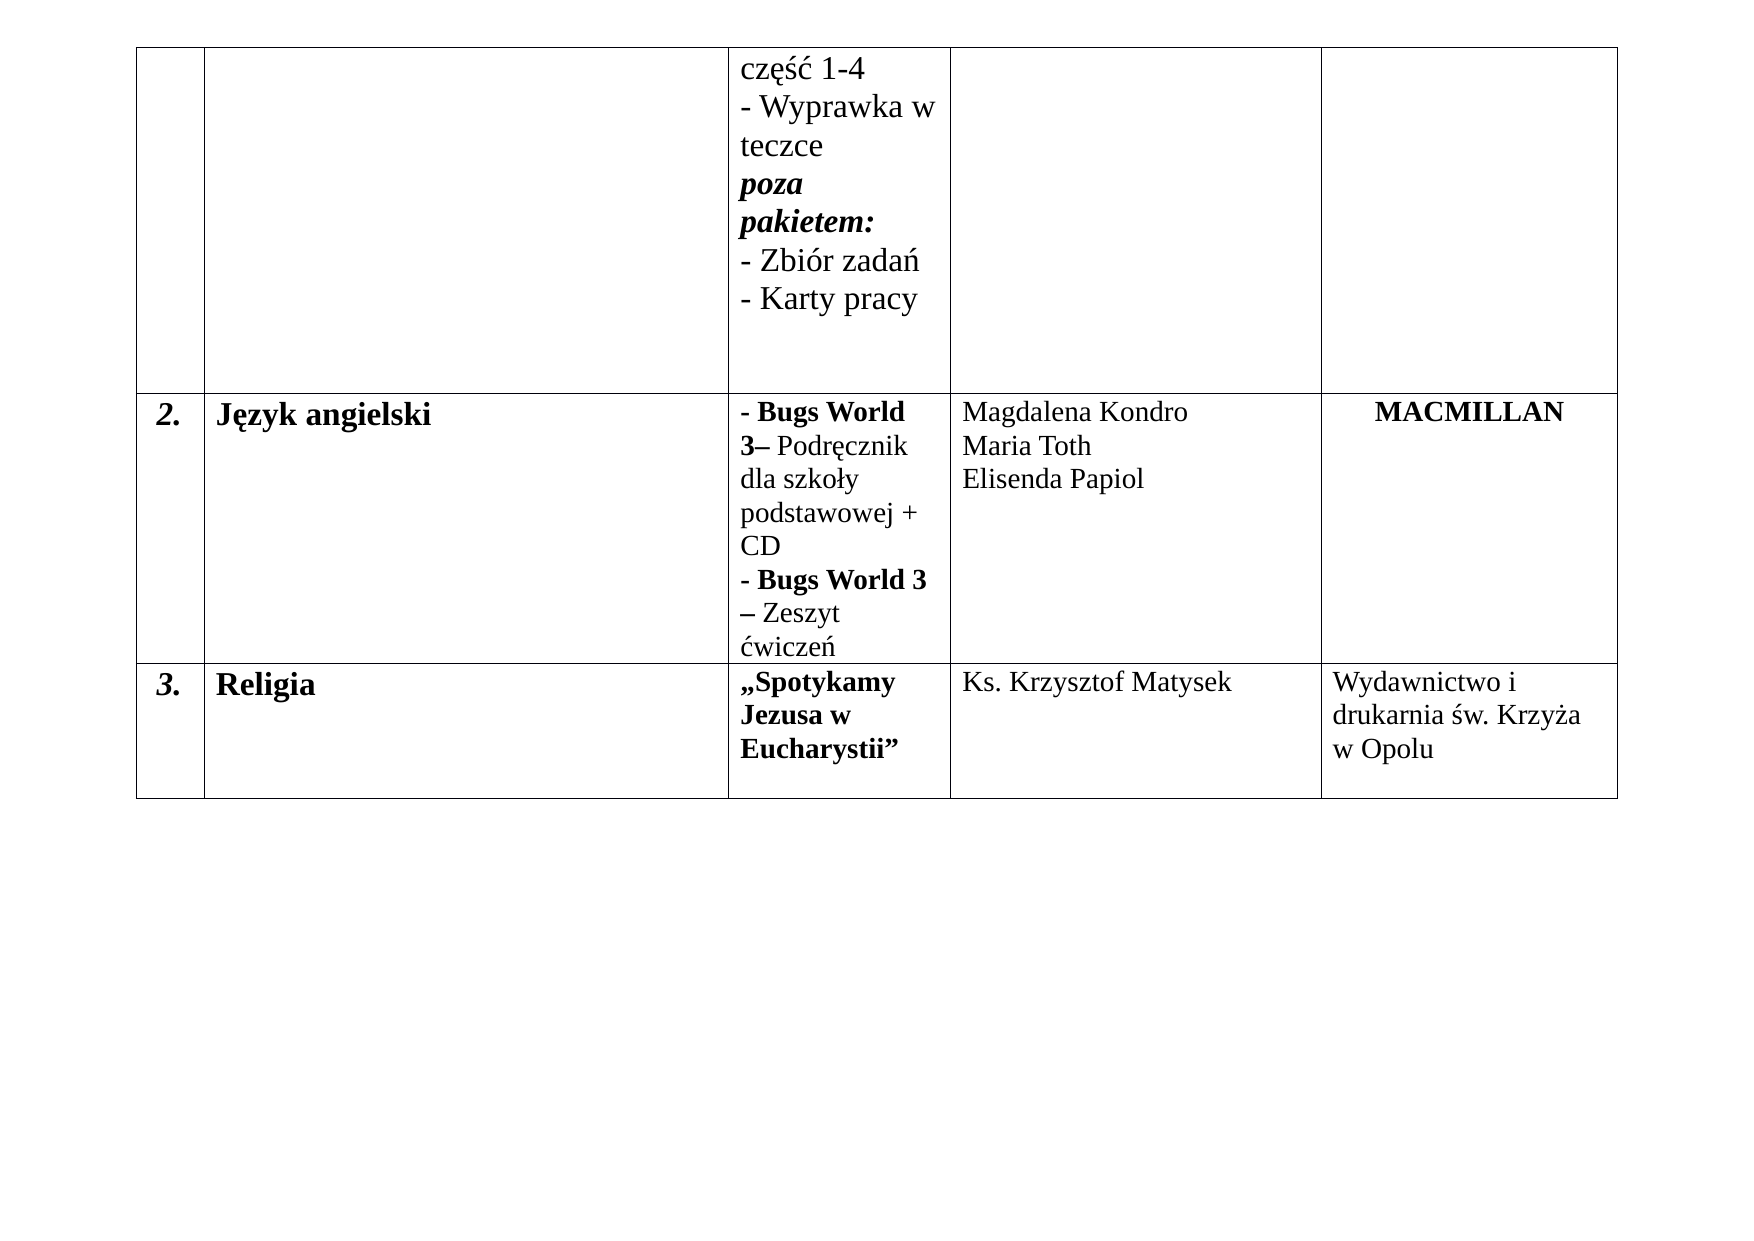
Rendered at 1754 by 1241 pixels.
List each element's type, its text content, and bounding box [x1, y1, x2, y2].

table_cell Wydawnictwo i drukarnia św. Krzyża w Opolu [1322, 664, 1617, 798]
table_cell Język angielski [205, 394, 728, 663]
table_cell 3. [137, 664, 204, 798]
table_cell MACMILLAN [1322, 394, 1617, 663]
table_cell [1322, 48, 1617, 393]
table_cell [205, 48, 728, 393]
table_cell Magdalena Kondro Maria Toth Elisenda Papiol [951, 394, 1321, 663]
table_cell część 1-4 - Wyprawka w teczce poza pakietem: - Zbiór zadań - Karty pracy [729, 48, 950, 393]
table_cell Ks. Krzysztof Matysek [951, 664, 1321, 798]
table_cell - Bugs World 3– Podręcznik dla szkoły podstawowej + CD - Bugs World 3 – Zeszyt ćwiczeń [729, 394, 950, 663]
table_cell „Spotykamy Jezusa w Eucharystii” [729, 664, 950, 798]
table_cell Religia [205, 664, 728, 798]
table_cell [951, 48, 1321, 393]
table_cell 2. [137, 394, 204, 663]
table_cell [137, 48, 204, 393]
